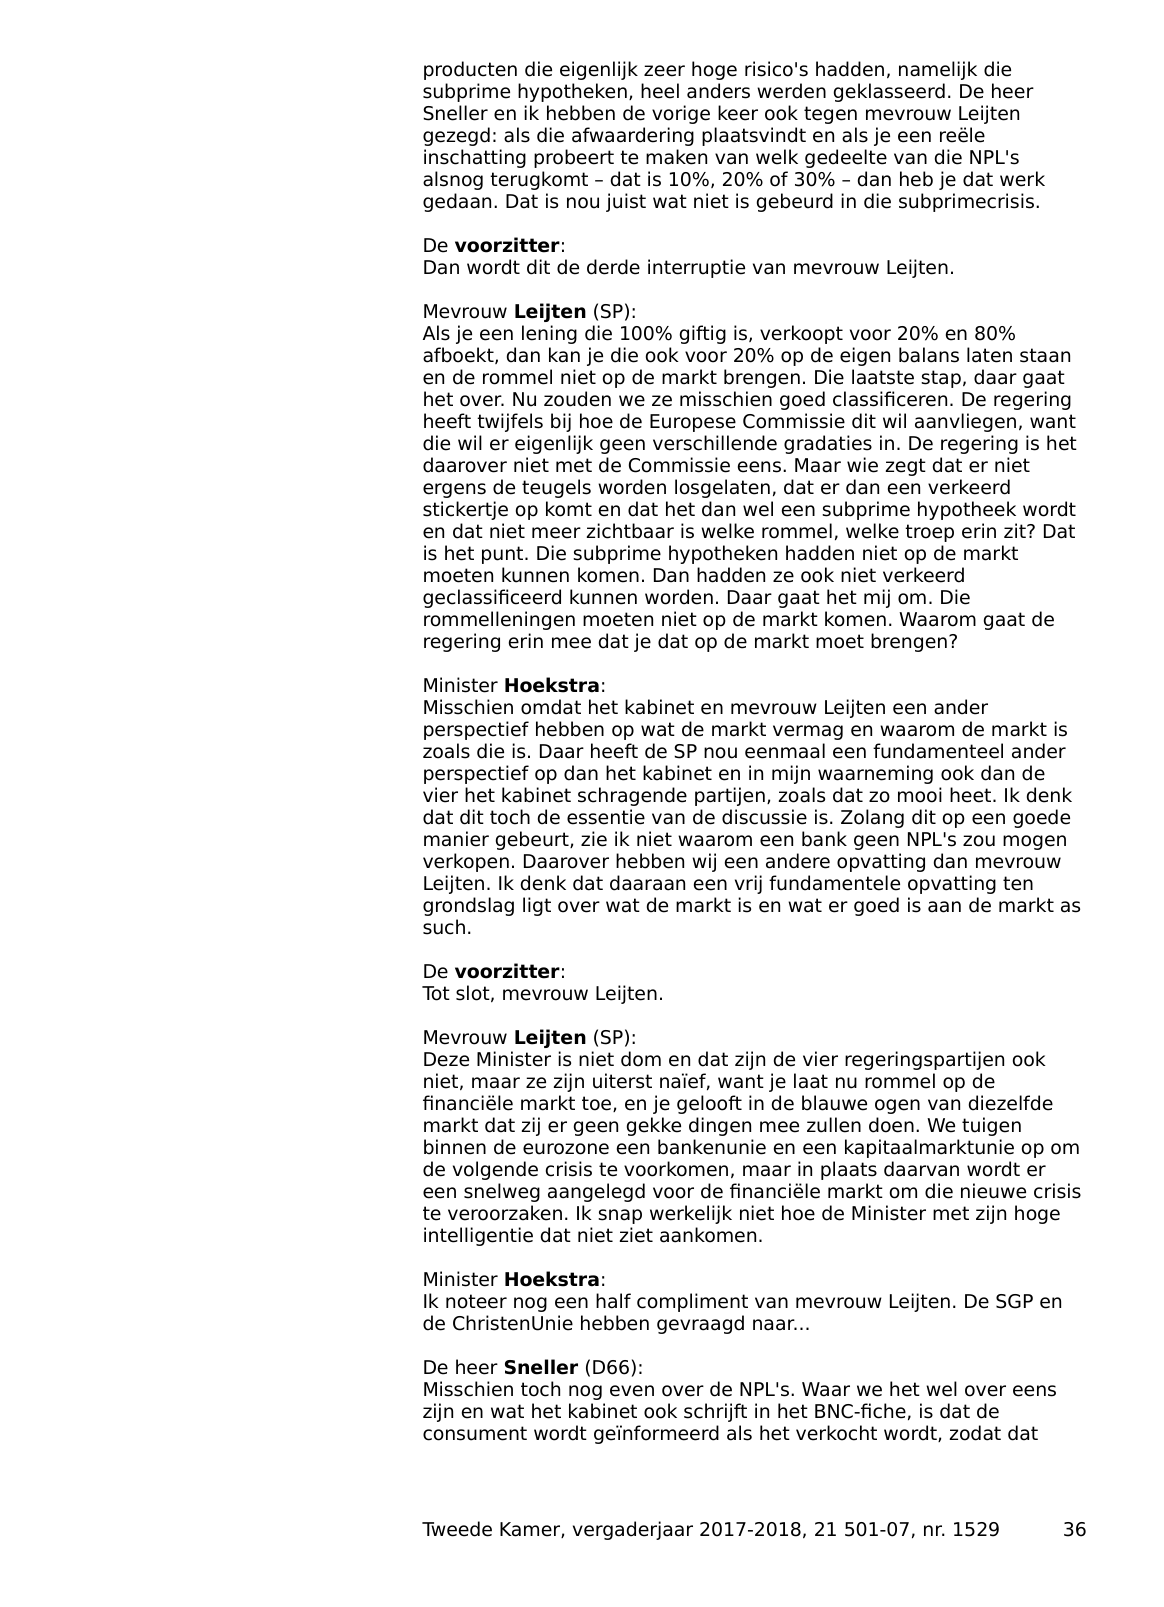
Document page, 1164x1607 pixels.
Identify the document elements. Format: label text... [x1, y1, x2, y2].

text De voorzitter: [422, 961, 1087, 983]
text De heer Sneller (D66): [422, 1357, 1087, 1379]
text De voorzitter: [422, 235, 1087, 257]
text Als je een lening die 100% giftig is, verkoopt voor 20% en 80% afboekt, dan kan je die ook voor 20% op de eigen balans laten staan en de rommel niet op de markt brengen. Die laatste stap, daar gaat het over. Nu zouden we ze misschien goed classificeren. De regering heeft twijfels bij hoe de Europese Commissie dit wil aanvliegen, want die wil er eigenlijk geen verschillende gradaties in. De regering is het daarover niet met de Commissie eens. Maar wie zegt dat er niet ergens de teugels worden losgelaten, dat er dan een verkeerd stickertje op komt en dat het dan wel een subprime hypotheek wordt en dat niet meer zichtbaar is welke rommel, welke troep erin zit? Dat is het punt. Die subprime hypotheken hadden niet op de markt moeten kunnen komen. Dan hadden ze ook niet verkeerd geclassificeerd kunnen worden. Daar gaat het mij om. Die rommelleningen moeten niet op de markt komen. Waarom gaat de regering erin mee dat je dat op de markt moet brengen? [422, 323, 1087, 653]
text Misschien omdat het kabinet en mevrouw Leijten een ander perspectief hebben op wat de markt vermag en waarom de markt is zoals die is. Daar heeft de SP nou eenmaal een fundamenteel ander perspectief op dan het kabinet en in mijn waarneming ook dan de vier het kabinet schragende partijen, zoals dat zo mooi heet. Ik denk dat dit toch de essentie van de discussie is. Zolang dit op een goede manier gebeurt, zie ik niet waarom een bank geen NPL's zou mogen verkopen. Daarover hebben wij een andere opvatting dan mevrouw Leijten. Ik denk dat daaraan een vrij fundamentele opvatting ten grondslag ligt over wat de markt is en wat er goed is aan de markt as such. [422, 697, 1087, 939]
text Tot slot, mevrouw Leijten. [422, 983, 1087, 1005]
text Minister Hoekstra: [422, 675, 1087, 697]
text Mevrouw Leijten (SP): [422, 1027, 1087, 1049]
text Deze Minister is niet dom en dat zijn de vier regeringspartijen ook niet, maar ze zijn uiterst naïef, want je laat nu rommel op de financiële markt toe, en je gelooft in de blauwe ogen van diezelfde markt dat zij er geen gekke dingen mee zullen doen. We tuigen binnen de eurozone een bankenunie en een kapitaalmarktunie op om de volgende crisis te voorkomen, maar in plaats daarvan wordt er een snelweg aangelegd voor de financiële markt om die nieuwe crisis te veroorzaken. Ik snap werkelijk niet hoe de Minister met zijn hoge intelligentie dat niet ziet aankomen. [422, 1049, 1087, 1247]
text Minister Hoekstra: [422, 1269, 1087, 1291]
text producten die eigenlijk zeer hoge risico's hadden, namelijk die subprime hypotheken, heel anders werden geklasseerd. De heer Sneller en ik hebben de vorige keer ook tegen mevrouw Leijten gezegd: als die afwaardering plaatsvindt en als je een reële inschatting probeert te maken van welk gedeelte van die NPL's alsnog terugkomt – dat is 10%, 20% of 30% – dan heb je dat werk gedaan. Dat is nou juist wat niet is gebeurd in die subprimecrisis. [422, 59, 1087, 213]
text Ik noteer nog een half compliment van mevrouw Leijten. De SGP en de ChristenUnie hebben gevraagd naar... [422, 1291, 1087, 1335]
text Dan wordt dit de derde interruptie van mevrouw Leijten. [422, 257, 1087, 279]
text Misschien toch nog even over de NPL's. Waar we het wel over eens zijn en wat het kabinet ook schrijft in het BNC-fiche, is dat de consument wordt geïnformeerd als het verkocht wordt, zodat dat [422, 1379, 1087, 1445]
text Mevrouw Leijten (SP): [422, 301, 1087, 323]
